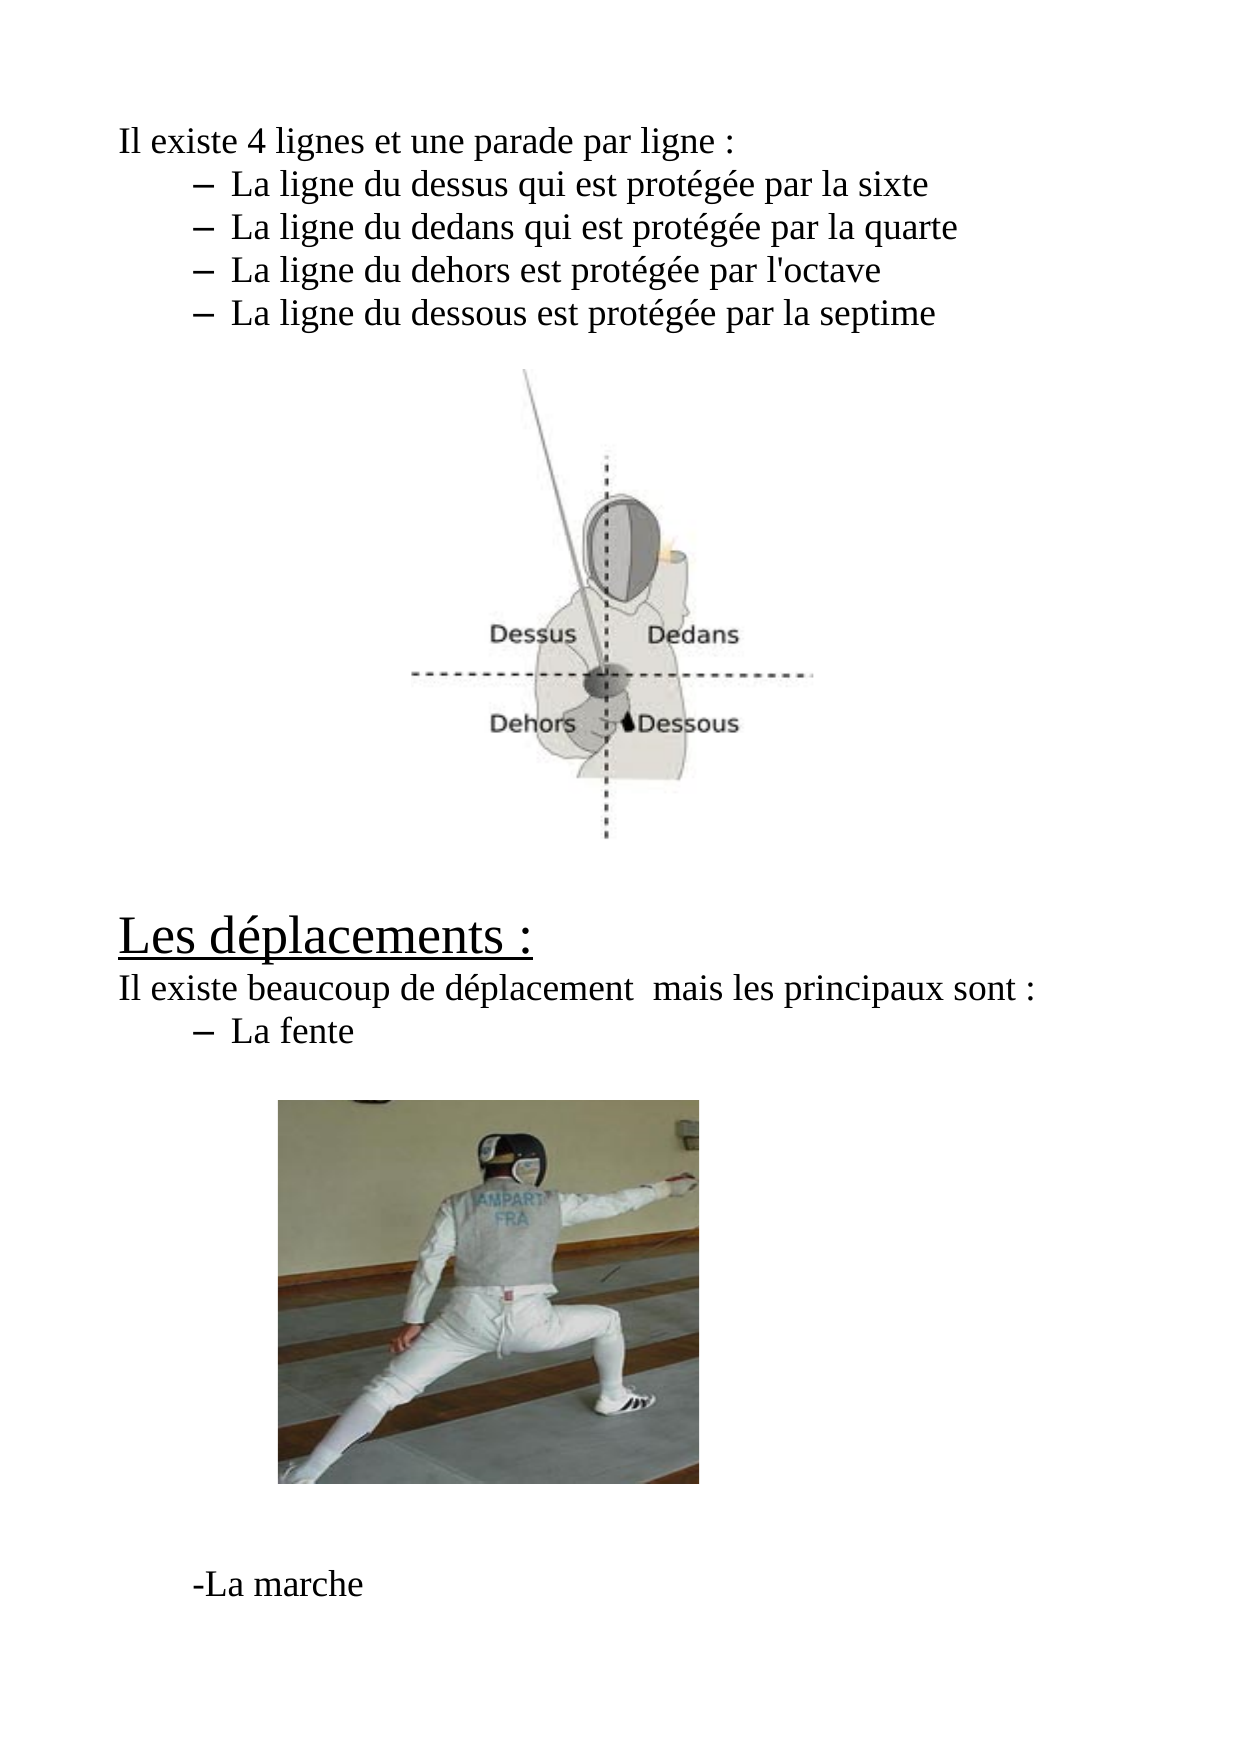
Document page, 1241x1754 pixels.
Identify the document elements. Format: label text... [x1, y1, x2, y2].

text -La marche [118, 1546, 1122, 1608]
picture [410, 369, 814, 841]
list La ligne du dessous est protégée par la septime [193, 291, 1122, 334]
picture [277, 1100, 700, 1484]
list La ligne du dedans qui est protégée par la quarte [193, 204, 1122, 247]
text Les déplacements : [118, 903, 1122, 965]
text Il existe beaucoup de déplacement mais les principaux sont : [118, 965, 1122, 1008]
list La ligne du dehors est protégée par l'octave [193, 247, 1122, 291]
list La ligne du dessus qui est protégée par la sixte [193, 161, 1122, 204]
text Il existe 4 lignes et une parade par ligne : [118, 118, 1122, 161]
list La fente [193, 1008, 1122, 1052]
